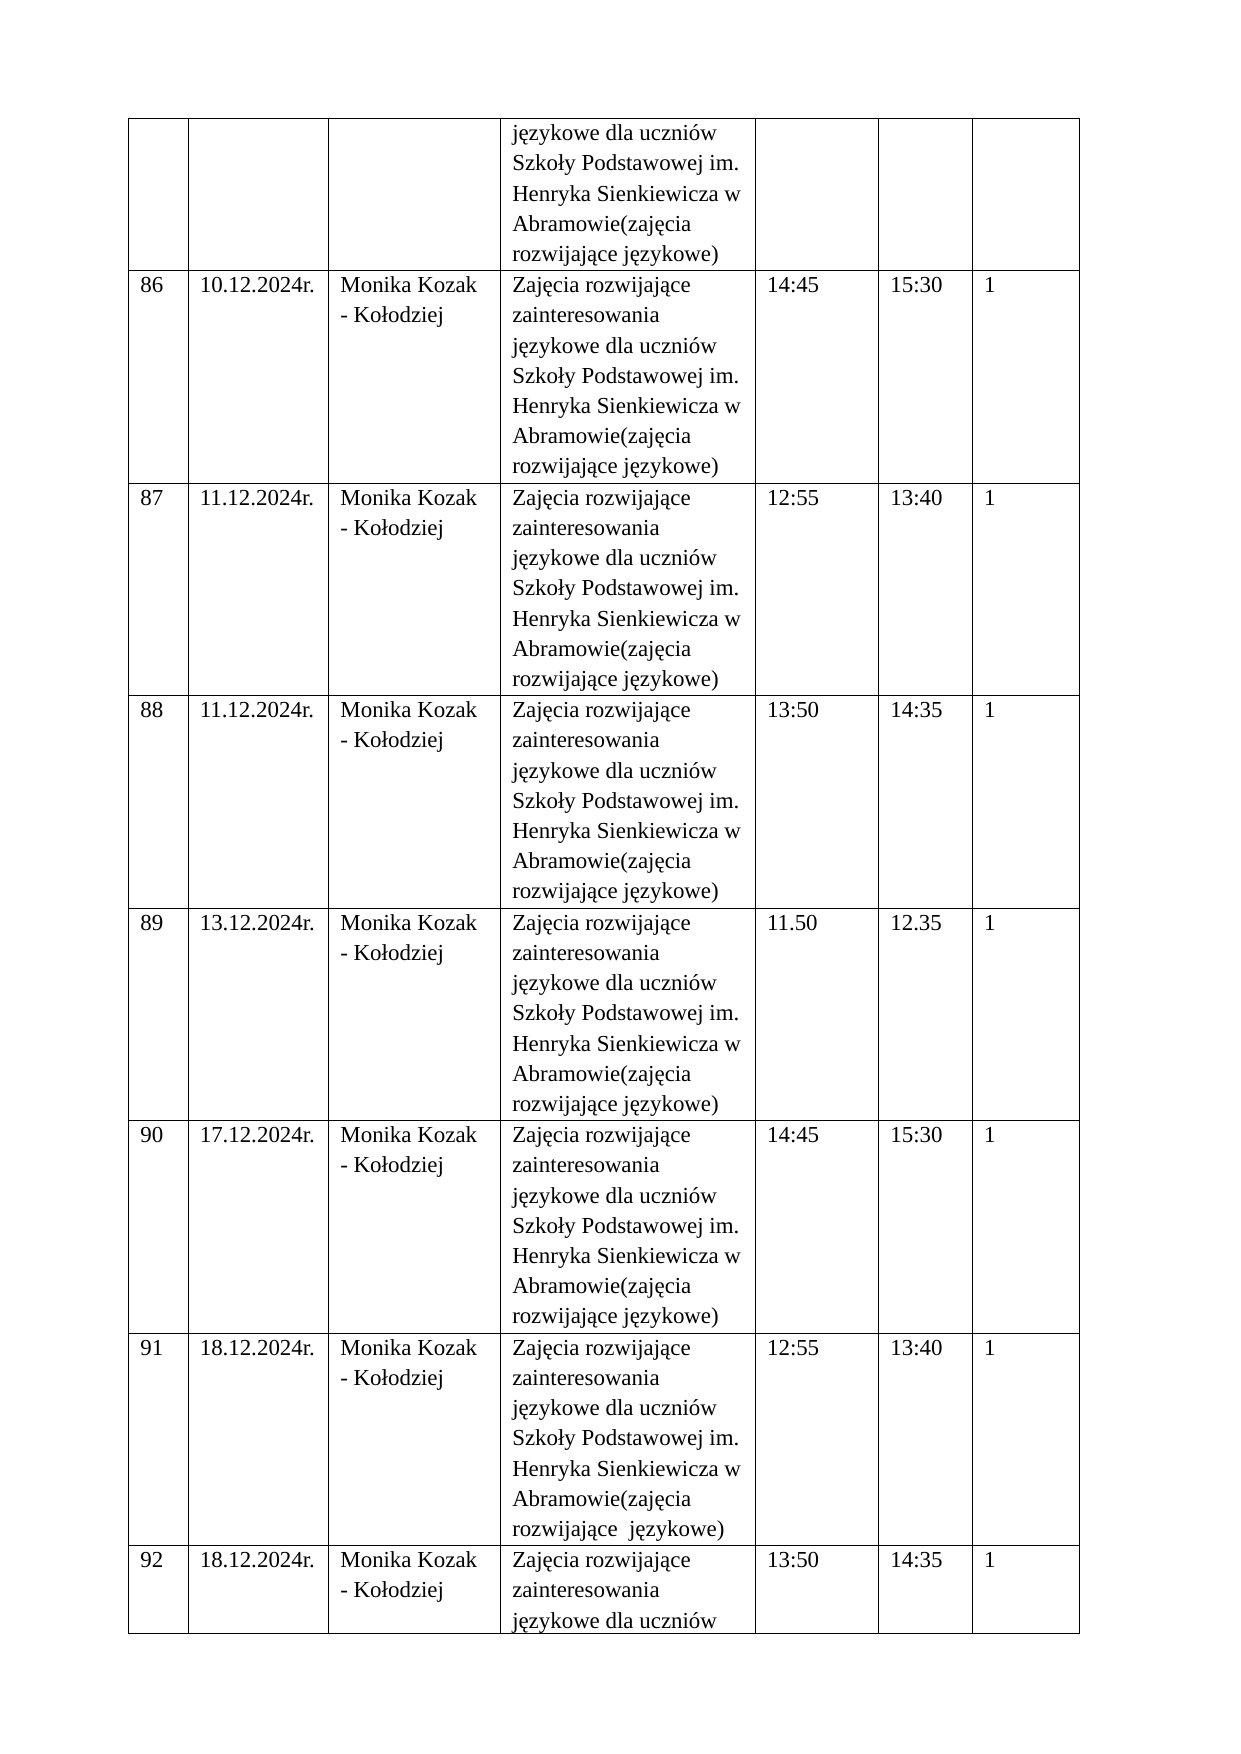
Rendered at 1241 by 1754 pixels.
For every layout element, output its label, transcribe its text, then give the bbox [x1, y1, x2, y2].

table_cell 1 [973, 1121, 1079, 1333]
table_cell Monika Kozak - Kołodziej [329, 271, 500, 483]
table_cell 1 [973, 909, 1079, 1120]
table_cell Zajęcia rozwijające zainteresowania językowe dla uczniów Szkoły Podstawowej im. Henryka Sienkiewicza w Abramowie(zajęcia rozwijające językowe) [501, 484, 755, 695]
table_cell 15:30 [879, 271, 972, 483]
table_cell 12:55 [756, 1334, 878, 1545]
table_cell Zajęcia rozwijające zainteresowania językowe dla uczniów Szkoły Podstawowej im. Henryka Sienkiewicza w Abramowie(zajęcia rozwijające językowe) [501, 1121, 755, 1333]
table_cell 12:55 [756, 484, 878, 695]
table_cell Zajęcia rozwijające zainteresowania językowe dla uczniów Szkoły Podstawowej im. Henryka Sienkiewicza w Abramowie(zajęcia rozwijające językowe) [501, 1334, 755, 1545]
table_cell 13:40 [879, 484, 972, 695]
table_cell 92 [129, 1546, 188, 1633]
table_cell 14:45 [756, 1121, 878, 1333]
table_cell 11.12.2024r. [189, 696, 328, 908]
table_cell 88 [129, 696, 188, 908]
table_cell Monika Kozak - Kołodziej [329, 1546, 500, 1633]
table_cell 18.12.2024r. [189, 1334, 328, 1545]
table_cell 11.50 [756, 909, 878, 1120]
table_cell 14:35 [879, 696, 972, 908]
table_cell [329, 119, 500, 270]
table_cell [129, 119, 188, 270]
table_cell 1 [973, 1334, 1079, 1545]
table_cell Zajęcia rozwijające zainteresowania językowe dla uczniów [501, 1546, 755, 1633]
table_cell 1 [973, 271, 1079, 483]
table_cell Zajęcia rozwijające zainteresowania językowe dla uczniów Szkoły Podstawowej im. Henryka Sienkiewicza w Abramowie(zajęcia rozwijające językowe) [501, 909, 755, 1120]
table_cell 13:50 [756, 1546, 878, 1633]
table_cell Zajęcia rozwijające zainteresowania językowe dla uczniów Szkoły Podstawowej im. Henryka Sienkiewicza w Abramowie(zajęcia rozwijające językowe) [501, 696, 755, 908]
table_cell 90 [129, 1121, 188, 1333]
table_cell 1 [973, 1546, 1079, 1633]
table_cell 18.12.2024r. [189, 1546, 328, 1633]
table_cell 10.12.2024r. [189, 271, 328, 483]
table_cell Zajęcia rozwijające zainteresowania językowe dla uczniów Szkoły Podstawowej im. Henryka Sienkiewicza w Abramowie(zajęcia rozwijające językowe) [501, 271, 755, 483]
table_cell [756, 119, 878, 270]
table_cell Monika Kozak - Kołodziej [329, 484, 500, 695]
table_cell 1 [973, 696, 1079, 908]
table_cell 91 [129, 1334, 188, 1545]
table_cell 89 [129, 909, 188, 1120]
table_cell [973, 119, 1079, 270]
table_cell 13:40 [879, 1334, 972, 1545]
table_cell 86 [129, 271, 188, 483]
table_cell 15:30 [879, 1121, 972, 1333]
table_cell Monika Kozak - Kołodziej [329, 1334, 500, 1545]
table_cell Monika Kozak - Kołodziej [329, 1121, 500, 1333]
table_cell 17.12.2024r. [189, 1121, 328, 1333]
table_cell 12.35 [879, 909, 972, 1120]
table_cell 13.12.2024r. [189, 909, 328, 1120]
table_cell 14:35 [879, 1546, 972, 1633]
table_cell [189, 119, 328, 270]
table_cell 11.12.2024r. [189, 484, 328, 695]
table_cell Monika Kozak - Kołodziej [329, 909, 500, 1120]
table_cell [879, 119, 972, 270]
table_cell 14:45 [756, 271, 878, 483]
table_cell językowe dla uczniów Szkoły Podstawowej im. Henryka Sienkiewicza w Abramowie(zajęcia rozwijające językowe) [501, 119, 755, 270]
table_cell Monika Kozak - Kołodziej [329, 696, 500, 908]
table_cell 1 [973, 484, 1079, 695]
table_cell 87 [129, 484, 188, 695]
table_cell 13:50 [756, 696, 878, 908]
